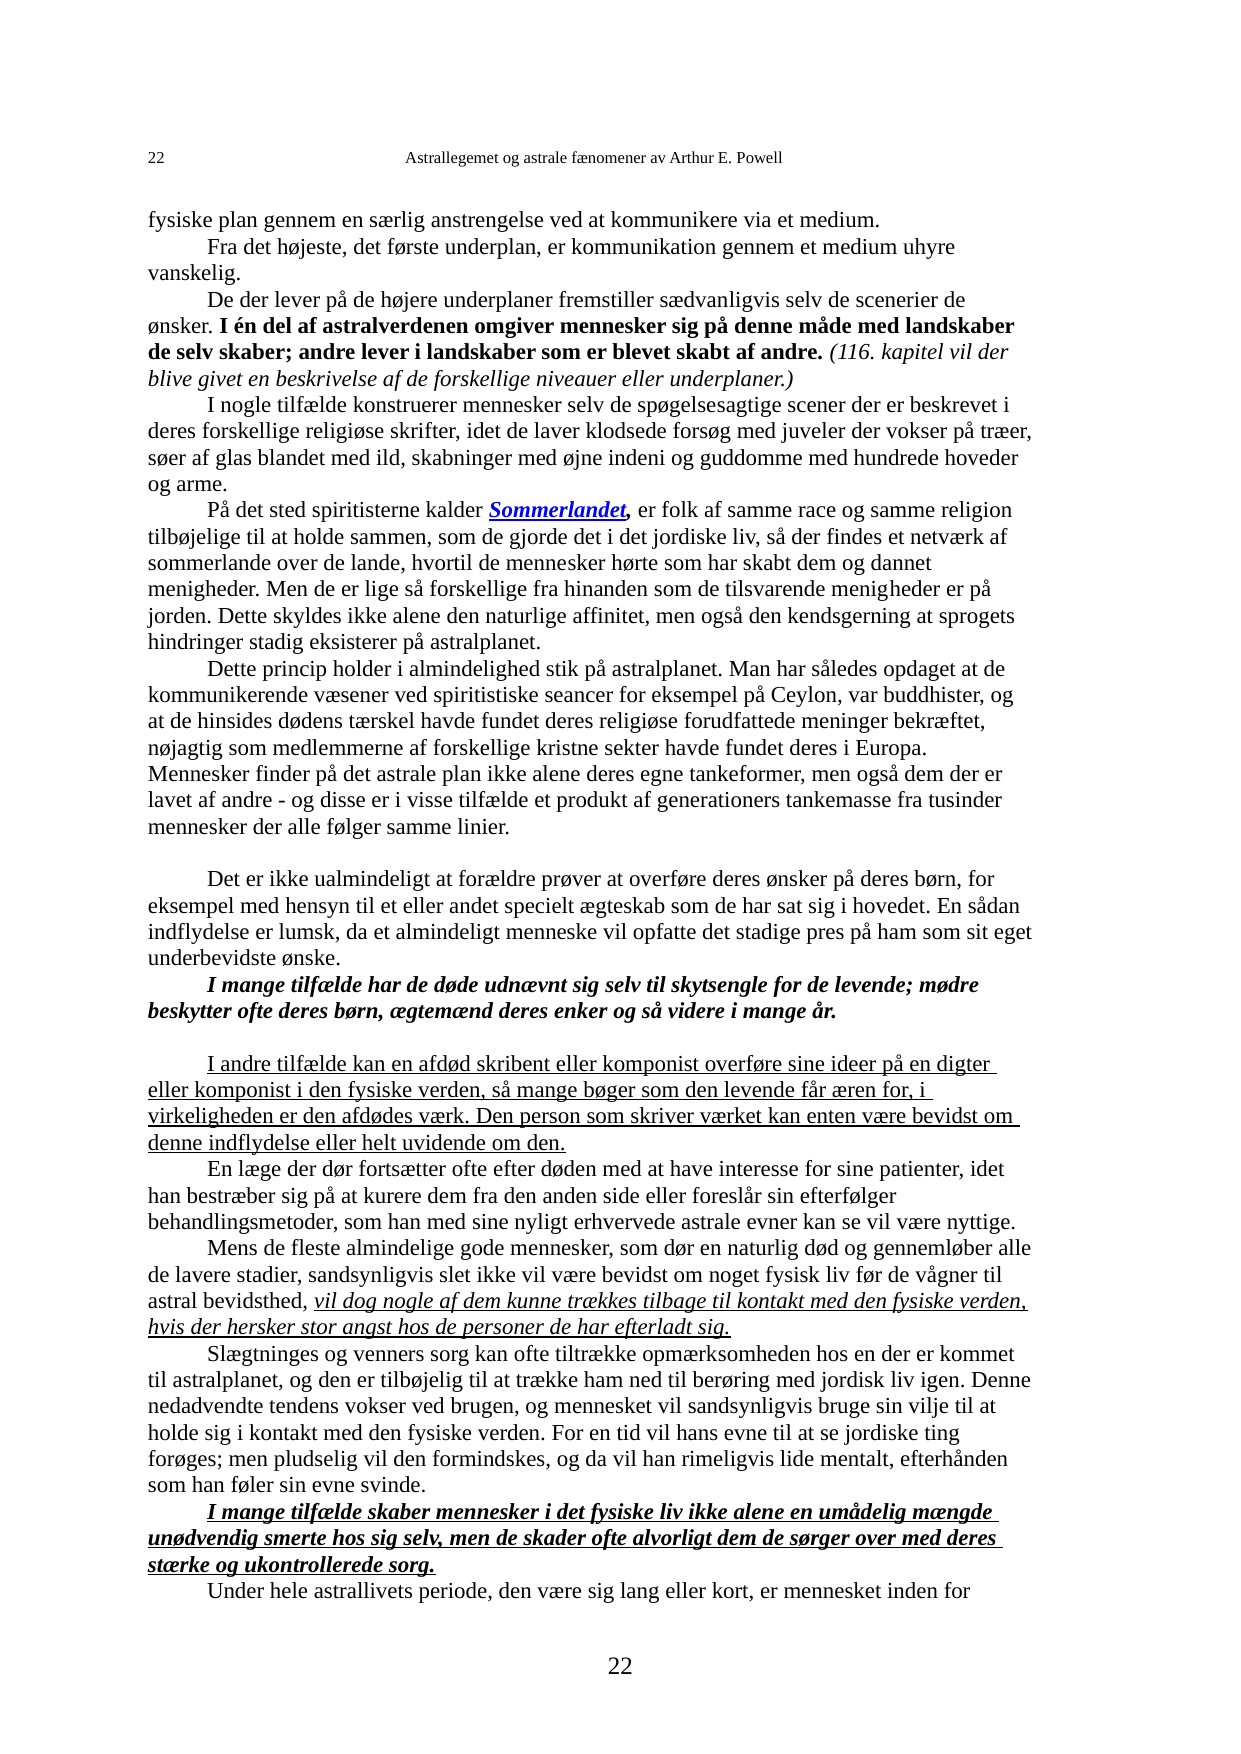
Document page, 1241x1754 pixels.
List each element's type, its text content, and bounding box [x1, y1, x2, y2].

text I mange tilfælde har de døde udnævnt sig selv til skytsengle for de levende; mødre beskytter ofte deres børn, ægtemænd deres enker og så videre i mange år. [148, 971, 1033, 1023]
text I nogle tilfælde konstruerer mennesker selv de spøgelse­sagtige scener der er beskrevet i deres forskellige religiøse skrifter, idet de laver klodsede forsøg med juveler der vokser på træer, søer af glas blandet med ild, skabninger med øjne indeni og guddomme med hundrede hoveder og arme. [148, 391, 1033, 496]
text Mens de fleste almindelige gode mennesker, som dør en naturlig død og gennemløber alle de lavere stadier, sandsyn­ligvis slet ikke vil være bevidst om noget fysisk liv før de vågner til astral bevidsthed, vil dog nogle af dem kunne trækkes tilbage til kontakt med den fysiske verden, hvis der hersker stor angst hos de personer de har efterladt sig. [148, 1234, 1033, 1340]
text Det er ikke ualmindeligt at forældre prøver at overføre deres ønsker på deres børn, for eksempel med hensyn til et eller andet specielt ægteskab som de har sat sig i hovedet. En sådan indflydelse er lumsk, da et almindeligt menneske vil opfatte det stadige pres på ham som sit eget underbevidste ønske. [148, 865, 1033, 971]
text De der lever på de højere underplaner fremstiller sædvan­ligvis selv de scenerier de ønsker. I én del af astralverdenen omgiver mennesker sig på denne måde med landskaber de selv skaber; andre lever i landskaber som er blevet skabt af andre. (116. kapitel vil der blive givet en beskrivelse af de forskellige niveauer eller underplaner.) [148, 286, 1033, 391]
text I andre tilfælde kan en afdød skribent eller komponist overføre sine ideer på en digter eller komponist i den fysiske verden, så mange bøger som den levende får æren for, i virkeligheden er den afdødes værk. Den person som skriver værket kan enten være bevidst om denne indflydelse eller helt uvidende om den. [148, 1050, 1033, 1155]
text Slægtninges og venners sorg kan ofte tiltrække opmærk­somheden hos en der er kommet til astralplanet, og den er tilbøjelig til at trække ham ned til berøring med jordisk liv igen. Denne nedadvendte tendens vokser ved brugen, og mennesket vil sandsynligvis bruge sin vilje til at holde sig i kontakt med den fysiske verden. For en tid vil hans evne til at se jordiske ting forøges; men pludselig vil den formindskes, og da vil han rimeligvis lide mentalt, efterhånden som han føler sin evne svinde. [148, 1340, 1033, 1498]
text I mange tilfælde skaber mennesker i det fysiske liv ikke alene en umådelig mængde unødvendig smerte hos sig selv, men de skader ofte alvorligt dem de sørger over med deres stærke og ukontrollerede sorg. [148, 1498, 1033, 1577]
text Fra det højeste, det første underplan, er kommunikation gennem et medium uhyre vanskelig. [148, 233, 1033, 286]
text På det sted spiritisterne kalder Sommerlandet, er folk af samme race og samme religion tilbøjelige til at holde sam­men, som de gjorde det i det jordiske liv, så der findes et netværk af sommerlande over de lande, hvortil de menne­sker hørte som har skabt dem og dannet menigheder. Men de er lige så forskellige fra hinanden som de tilsvarende menig­heder er på jorden. Dette skyldes ikke alene den naturlige affinitet, men også den kendsgerning at sprogets hindringer stadig eksisterer på astralplanet. [148, 496, 1033, 654]
text fysiske plan gennem en særlig anstrengelse ved at kommunikere via et medium. [148, 207, 1033, 233]
text En læge der dør fortsætter ofte efter døden med at have interesse for sine patienter, idet han bestræber sig på at kurere dem fra den anden side eller foreslår sin efterfølger behandlingsmetoder, som han med sine nyligt erhvervede astrale evner kan se vil være nyttige. [148, 1155, 1033, 1234]
text Dette princip holder i almindelighed stik på astralplanet. Man har således opdaget at de kommunikerende væsener ved spiritistiske seancer for eksempel på Ceylon, var buddhister, og at de hinsides dødens tærskel havde fundet deres religiøse forudfattede meninger bekræftet, nøjagtig som medlemmerne af forskellige kristne sekter havde fundet deres i Europa. Mennesker finder på det astrale plan ikke alene deres egne tankeformer, men også dem der er lavet af andre - og disse er i visse tilfælde et produkt af generationers tankemasse fra tusinder mennesker der alle følger samme linier. [148, 654, 1033, 839]
text Under hele astrallivets periode, den være sig lang eller kort, er mennesket inden for [148, 1577, 1033, 1603]
